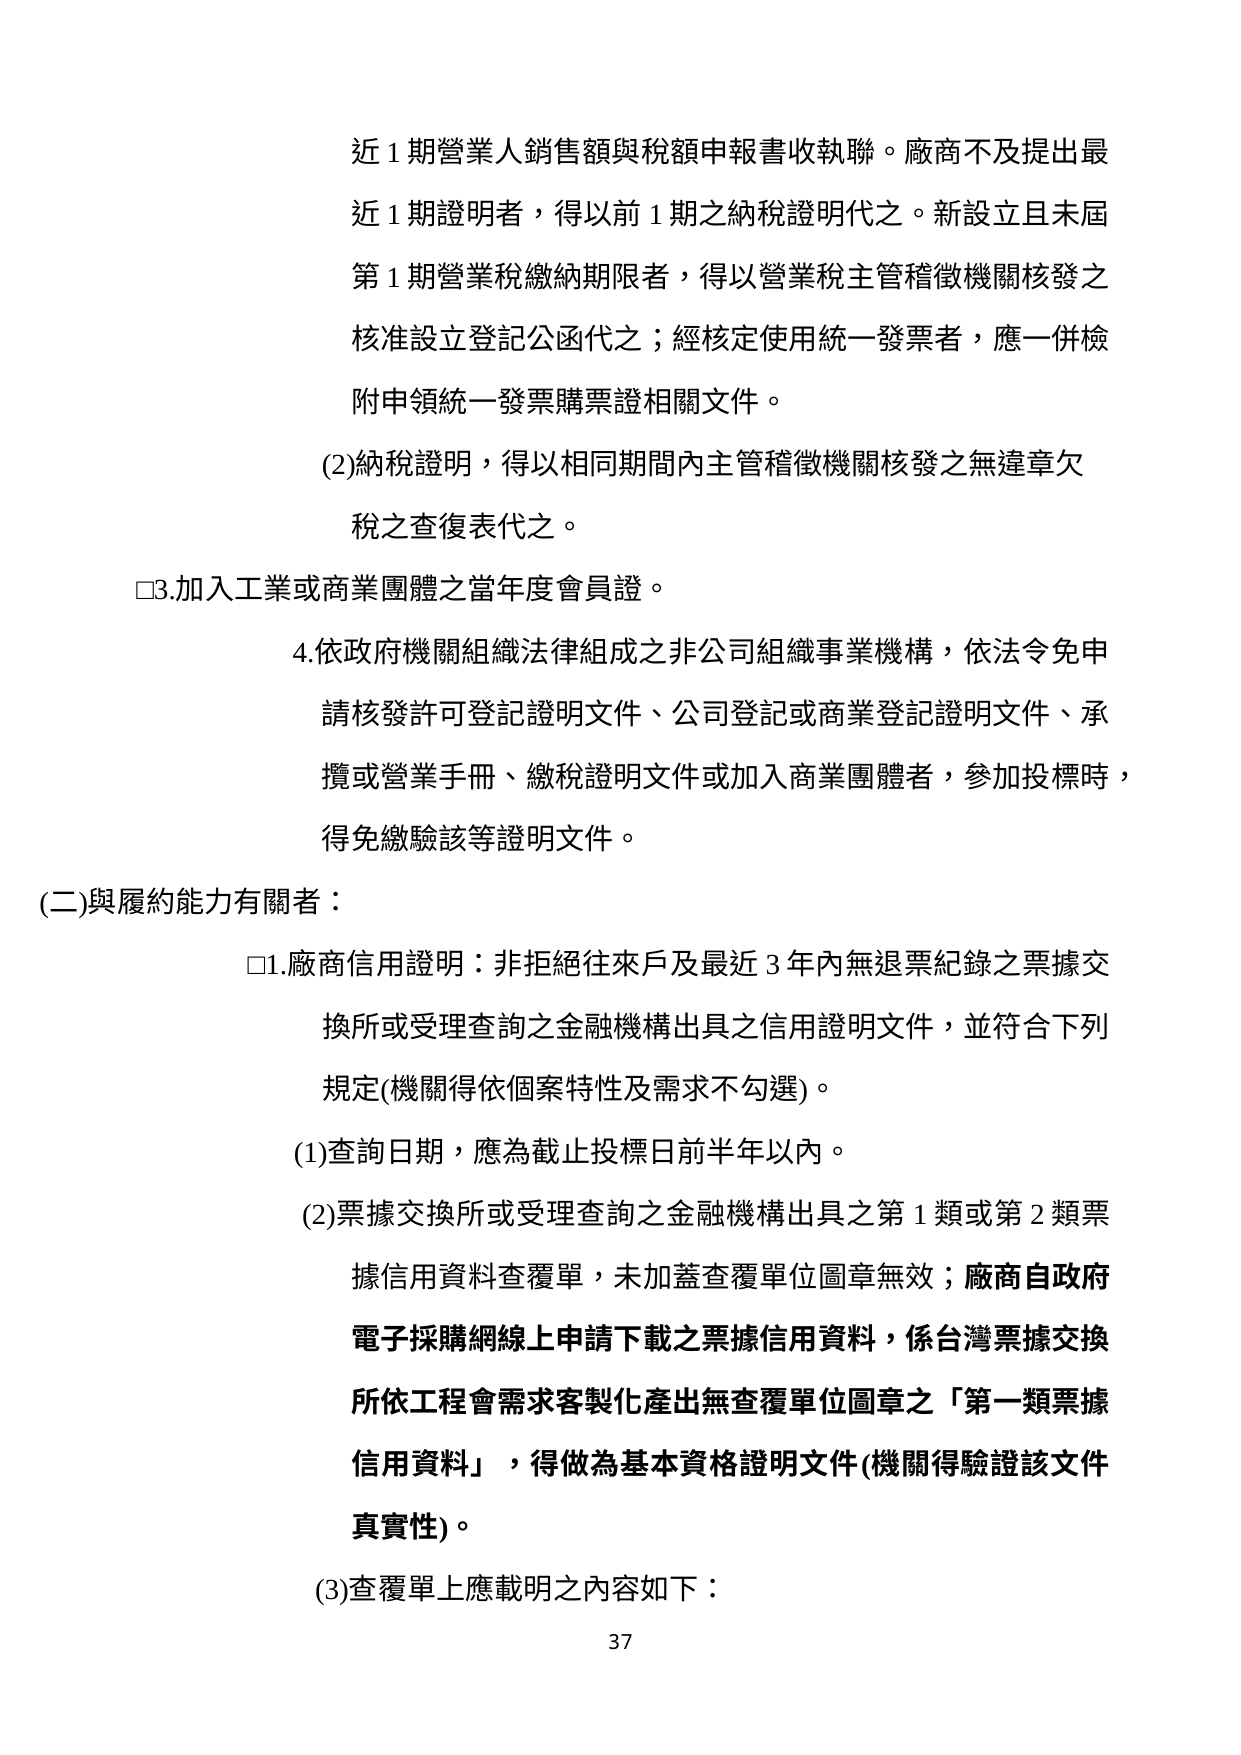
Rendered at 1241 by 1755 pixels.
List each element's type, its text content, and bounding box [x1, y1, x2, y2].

text (1)查詢日期，應為截止投標日前半年以內。 [272, 1108, 1110, 1170]
text □1.廠商信用證明：非拒絕往來戶及最近3年內無退票紀錄之票據交換所或受理查詢之金融機構出具之信用證明文件，並符合下列規定(機關得依個案特性及需求不勾選)。 [225, 920, 1110, 1108]
text (3)查覆單上應載明之內容如下： [307, 1545, 1110, 1608]
text (2)納稅證明，得以相同期間內主管稽徵機關核發之無違章欠稅之查復表代之。 [322, 420, 1110, 545]
text (二)與履約能力有關者： [0, 858, 1110, 920]
text 4.依政府機關組織法律組成之非公司組織事業機構，依法令免申請核發許可登記證明文件、公司登記或商業登記證明文件、承攬或營業手冊、繳稅證明文件或加入商業團體者，參加投標時，得免繳驗該等證明文件。 [292, 608, 1110, 858]
text 近1期營業人銷售額與稅額申報書收執聯。廠商不及提出最近1期證明者，得以前1期之納稅證明代之。新設立且未屆第1期營業稅繳納期限者，得以營業稅主管稽徵機關核發之核准設立登記公函代之；經核定使用統一發票者，應一併檢附申領統一發票購票證相關文件。 [321, 108, 1110, 420]
text (2)票據交換所或受理查詢之金融機構出具之第1類或第2類票據信用資料查覆單，未加蓋查覆單位圖章無效；廠商自政府電子採購網線上申請下載之票據信用資料，係台灣票據交換所依工程會需求客製化產出無查覆單位圖章之「第一類票據信用資料」，得做為基本資格證明文件(機關得驗證該文件真實性)。 [277, 1170, 1110, 1545]
text □3.加入工業或商業團體之當年度會員證。 [12, 545, 1110, 608]
